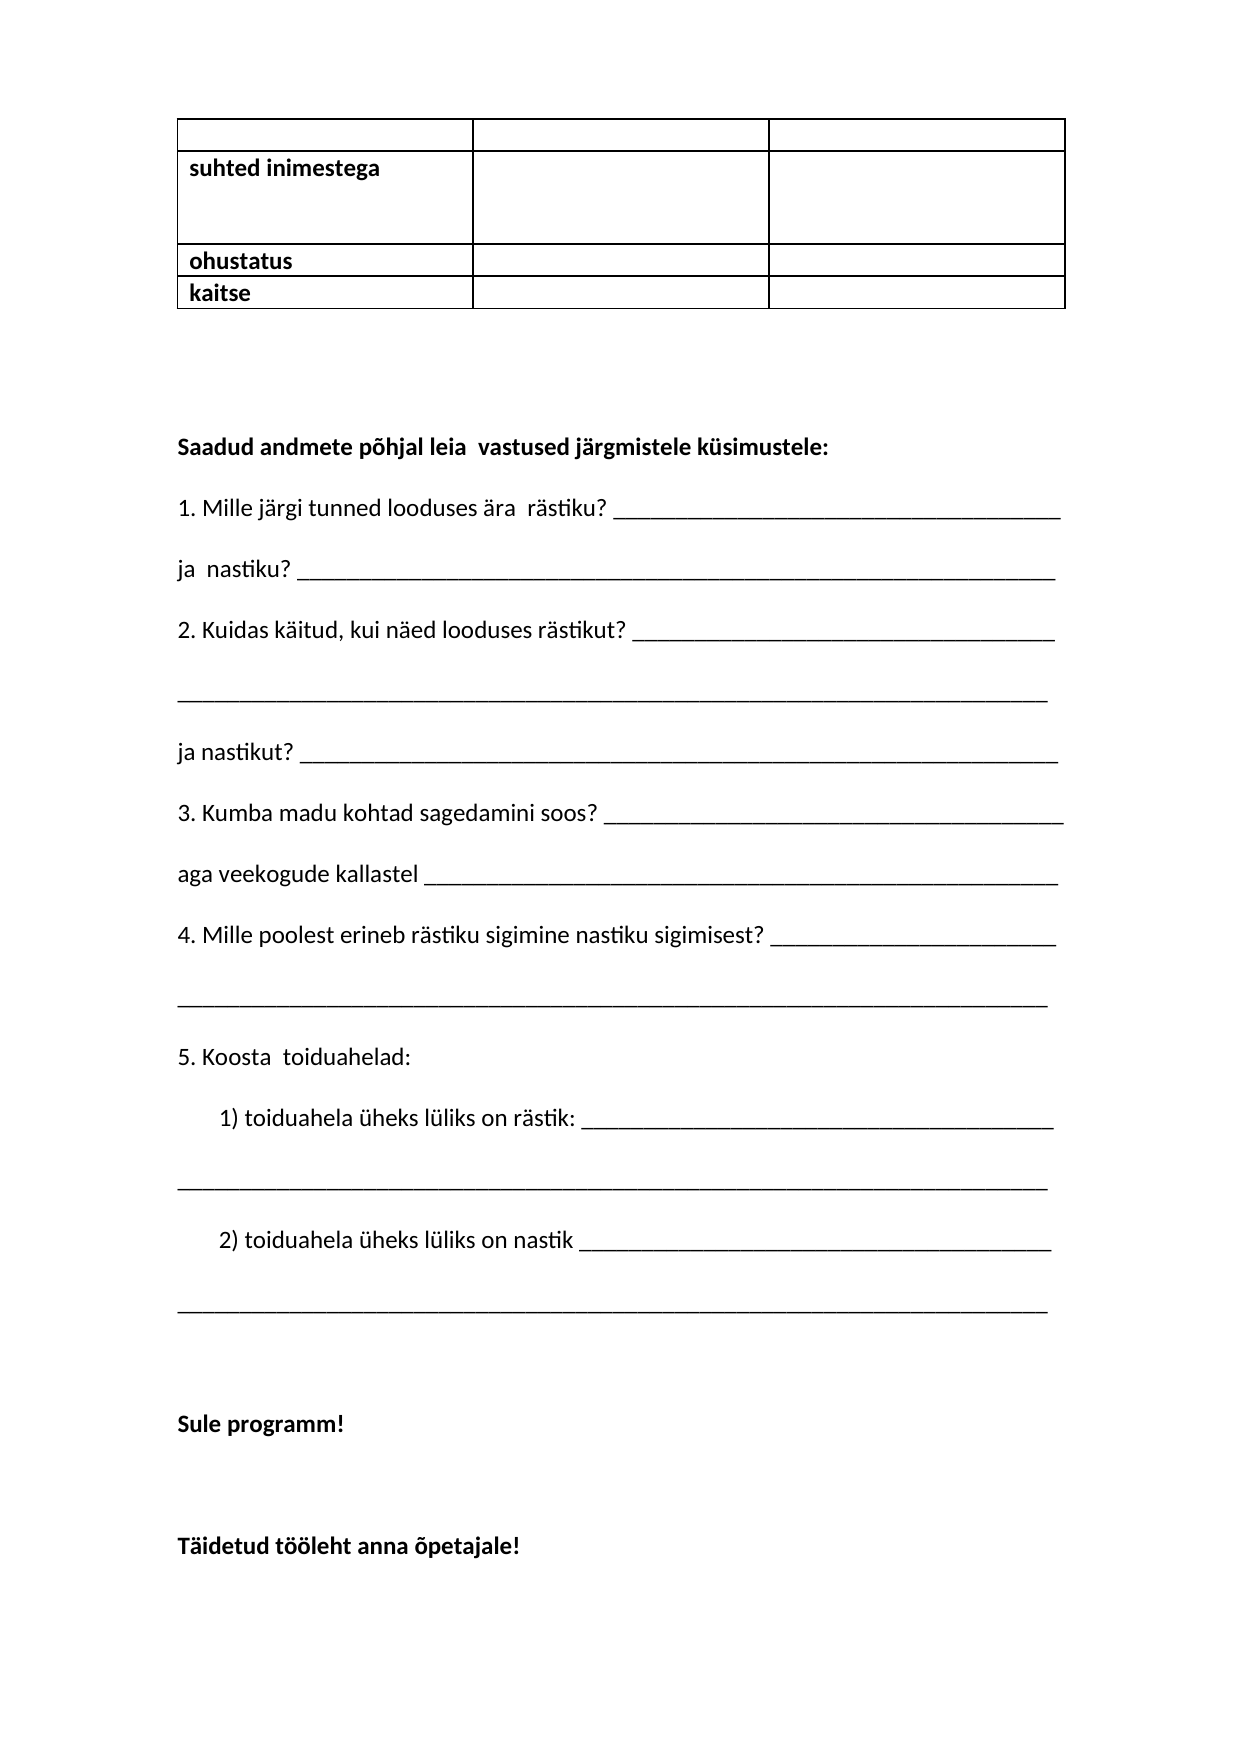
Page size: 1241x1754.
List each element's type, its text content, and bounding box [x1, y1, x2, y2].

table_cell [474, 120, 768, 150]
text ______________________________________________________________________ [177, 1286, 1122, 1316]
text ja nastikut? _____________________________________________________________ [177, 736, 1122, 767]
text ______________________________________________________________________ [177, 981, 1122, 1011]
text 4. Mille poolest erineb rästiku sigimine nastiku sigimisest? _______________________ [177, 919, 1122, 950]
text 2) toiduahela üheks lüliks on nastik ______________________________________ [177, 1225, 1122, 1255]
text 3. Kumba madu kohtad sagedamini soos? _____________________________________ [177, 797, 1122, 828]
table_cell [770, 120, 1064, 150]
text 1) toiduahela üheks lüliks on rästik: ______________________________________ [177, 1103, 1122, 1133]
text Sule programm! [177, 1408, 1122, 1438]
text 1. Mille järgi tunned looduses ära rästiku? ____________________________________ [177, 492, 1122, 523]
table_cell [770, 277, 1064, 307]
table_cell suhted inimestega [178, 152, 472, 243]
text ja nastiku? _____________________________________________________________ [177, 553, 1122, 584]
table_cell [770, 245, 1064, 275]
text ______________________________________________________________________ [177, 1164, 1122, 1194]
table_cell [770, 152, 1064, 243]
text ______________________________________________________________________ [177, 675, 1122, 706]
table_cell [178, 120, 472, 150]
text 5. Koosta toiduahelad: [177, 1042, 1122, 1072]
table_cell [474, 245, 768, 275]
table_cell [474, 277, 768, 307]
text Saadud andmete põhjal leia vastused järgmistele küsimustele: [177, 431, 1122, 462]
text aga veekogude kallastel ___________________________________________________ [177, 858, 1122, 889]
table_cell ohustatus [178, 245, 472, 275]
table_cell kaitse [178, 277, 472, 307]
text 2. Kuidas käitud, kui näed looduses rästikut? __________________________________ [177, 614, 1122, 645]
table_cell [474, 152, 768, 243]
text Täidetud tööleht anna õpetajale! [177, 1530, 1122, 1560]
